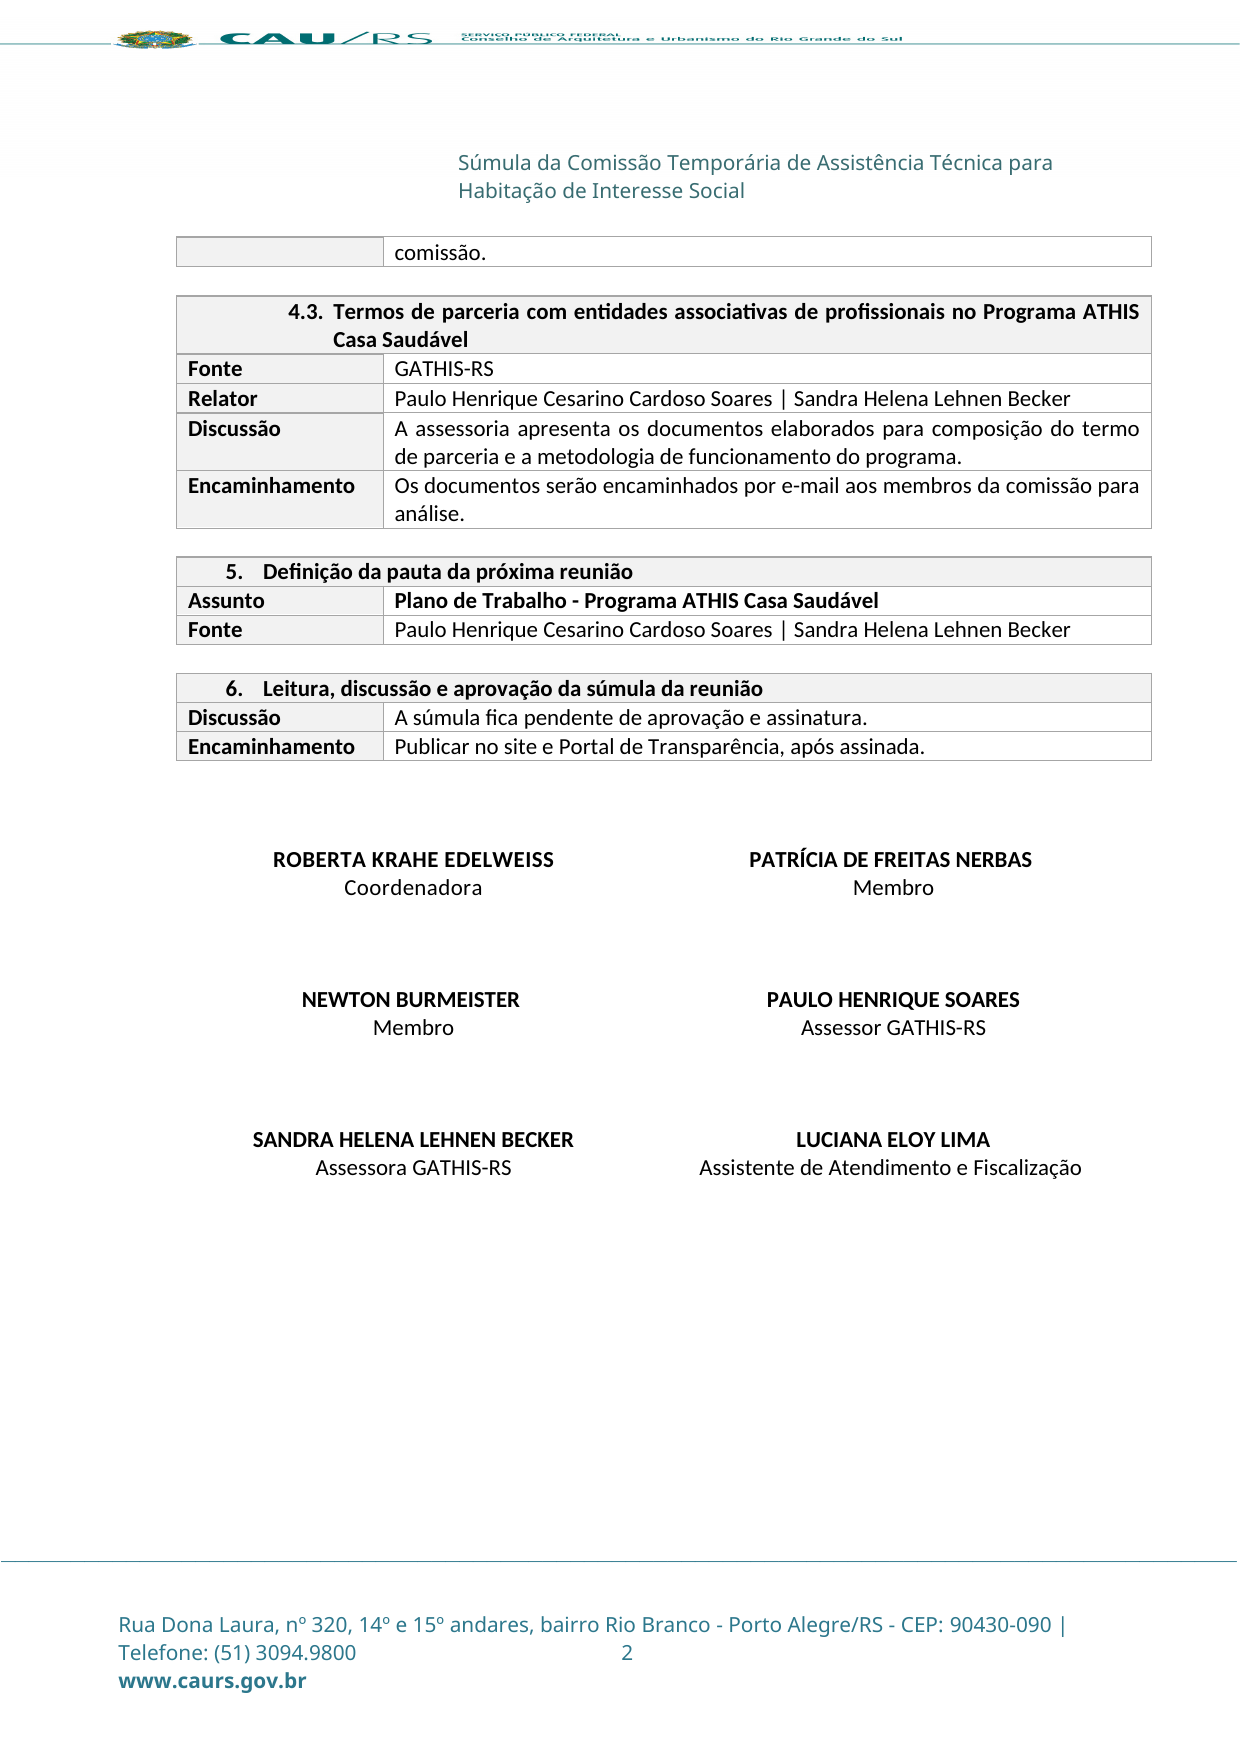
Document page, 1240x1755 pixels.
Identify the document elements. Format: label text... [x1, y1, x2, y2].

table_cell Assunto [177, 587, 383, 614]
table_cell Paulo Henrique Cesarino Cardoso Soares | Sandra Helena Lehnen Becker [384, 384, 1151, 412]
table_cell LUCIANA ELOY LIMA Assistente de Atendimento e Fiscalização [650, 1097, 1137, 1209]
table_cell comissão. [384, 237, 1151, 266]
table_cell [650, 1209, 1137, 1237]
table_cell Encaminhamento [177, 732, 383, 760]
table_cell Relator [177, 384, 383, 412]
table_cell Discussão [177, 414, 383, 470]
table_cell Os documentos serão encaminhados por e-mail aos membros da comissão para análise. [384, 471, 1151, 527]
table_header PATRÍCIA DE FREITAS NERBAS Membro [650, 761, 1137, 929]
table_cell [177, 238, 383, 266]
table_cell GATHIS-RS [384, 354, 1151, 383]
table_cell Discussão [177, 703, 383, 731]
table_cell A súmula fica pendente de aprovação e assinatura. [384, 703, 1151, 731]
table_cell Fonte [177, 616, 383, 644]
table_cell Encaminhamento [177, 471, 383, 527]
table_cell [650, 1237, 1137, 1265]
table_cell Definição da pauta da próxima reunião [177, 558, 1151, 586]
table_cell A assessoria apresenta os documentos elaborados para composição do termo de parceria e a metodologia de funcionamento do programa. [384, 413, 1151, 470]
table_cell [177, 1209, 650, 1237]
table_cell [177, 267, 1152, 295]
table_cell [177, 529, 383, 556]
table_cell Publicar no site e Portal de Transparência, após assinada. [384, 732, 1151, 760]
table_header ROBERTA KRAHE EDELWEISS Coordenadora [177, 761, 650, 929]
table_cell SANDRA HELENA LEHNEN BECKER Assessora GATHIS-RS [177, 1097, 650, 1209]
table_cell NEWTON BURMEISTER Membro [177, 929, 650, 1097]
table_cell Fonte [177, 355, 383, 383]
table_cell Termos de parceria com entidades associativas de profissionais no Programa ATHIS Casa Saudável [177, 297, 1151, 353]
table_cell Plano de Trabalho - Programa ATHIS Casa Saudável [384, 587, 1151, 614]
table_header Leitura, discussão e aprovação da súmula da reunião [177, 674, 1151, 702]
table_cell [177, 1237, 650, 1265]
table_cell [383, 529, 1152, 556]
table_cell PAULO HENRIQUE SOARES Assessor GATHIS-RS [650, 929, 1137, 1097]
table_cell Paulo Henrique Cesarino Cardoso Soares | Sandra Helena Lehnen Becker [384, 616, 1151, 644]
